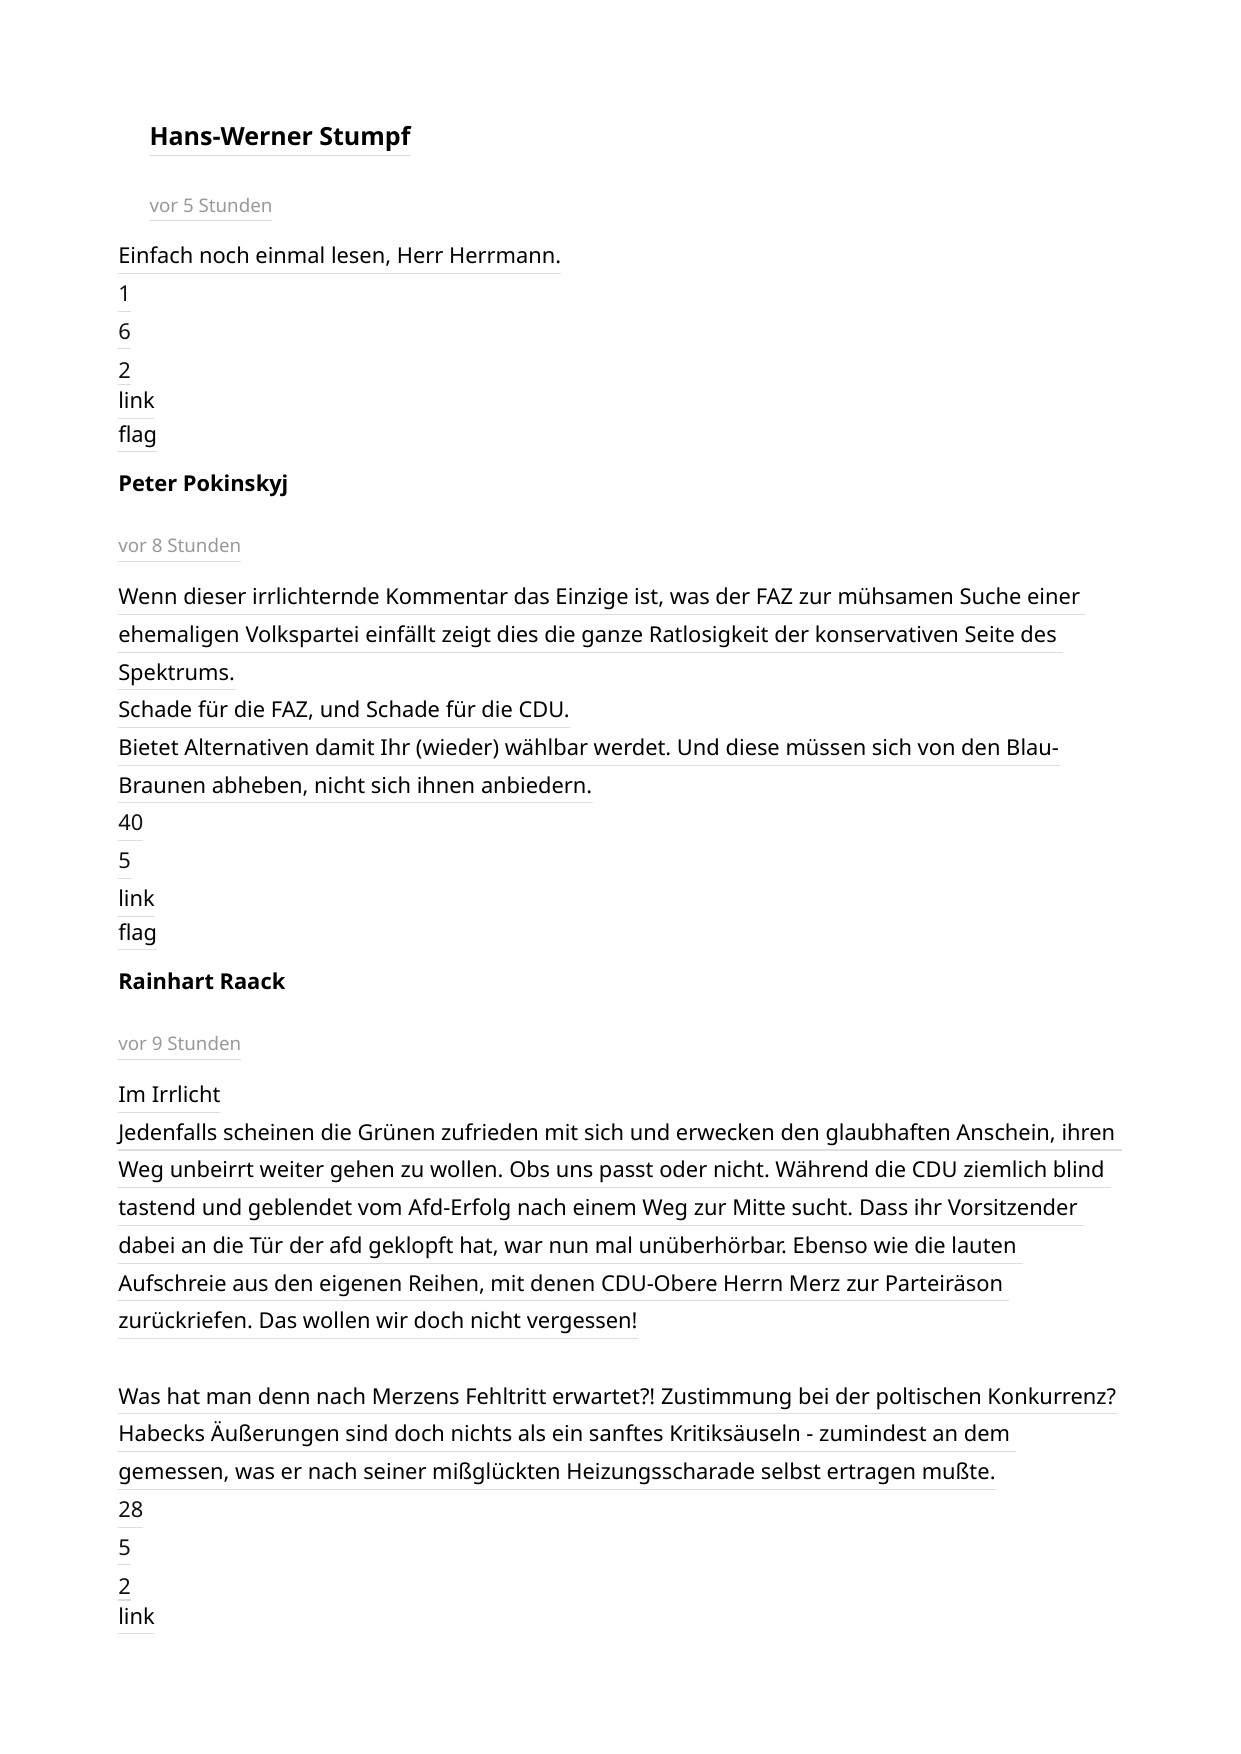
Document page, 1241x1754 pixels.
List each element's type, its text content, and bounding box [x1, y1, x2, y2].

text link [118, 1601, 1122, 1634]
text 1 [118, 278, 1122, 312]
text 2 [118, 353, 1122, 385]
text flag [118, 419, 1122, 452]
text 28 [118, 1494, 1122, 1528]
text Rainhart Raack [118, 966, 1122, 996]
text Im Irrlicht Jedenfalls scheinen die Grünen zufrieden mit sich und erwecken den glaubhaften Anschein, ihren [118, 1079, 1122, 1149]
text vor 8 Stunden [118, 533, 1117, 562]
text 5 [118, 1532, 1122, 1565]
text Weg unbeirrt weiter gehen zu wollen. Obs uns passt oder nicht. Während die CDU ziemlich blind tastend und geblendet vom Afd-Erfolg nach einem Weg zur Mitte sucht. Dass ihr Vorsitzender dabei an die Tür der afd geklopft hat, war nun mal unüberhörbar. Ebenso wie die lauten Aufschreie aus den eigenen Reihen, mit denen CDU-Obere Herrn Merz zur Parteiräson zurückriefen. Das wollen wir doch nicht vergessen! Was hat man denn nach Merzens Fehltritt erwartet?! Zustimmung bei der poltischen Konkurrenz? Habecks Äußerungen sind doch nichts als ein sanftes Kritiksäuseln - zumindest an dem gemessen, was er nach seiner mißglückten Heizungsscharade selbst ertragen mußte. [118, 1151, 1122, 1490]
text 2 [118, 1569, 1122, 1601]
text flag [118, 917, 1122, 950]
text Hans-Werner Stumpf [149, 118, 1122, 156]
text 6 [118, 316, 1122, 349]
text link [118, 385, 1122, 419]
text 5 [118, 845, 1122, 879]
text Einfach noch einmal lesen, Herr Herrmann. [118, 240, 1122, 274]
text link [118, 883, 1122, 917]
text vor 5 Stunden [149, 192, 1117, 221]
text Wenn dieser irrlichternde Kommentar das Einzige ist, was der FAZ zur mühsamen Suche einer ehemaligen Volkspartei einfällt zeigt dies die ganze Ratlosigkeit der konservativen Seite des Spektrums. Schade für die FAZ, und Schade für die CDU. Bietet Alternativen damit Ihr (wieder) wählbar werdet. Und diese müssen sich von den Blau-Braunen abheben, nicht sich ihnen anbiedern. [118, 581, 1122, 803]
text Peter Pokinskyj [118, 468, 1122, 498]
text vor 9 Stunden [118, 1031, 1117, 1060]
text 40 [118, 807, 1122, 841]
